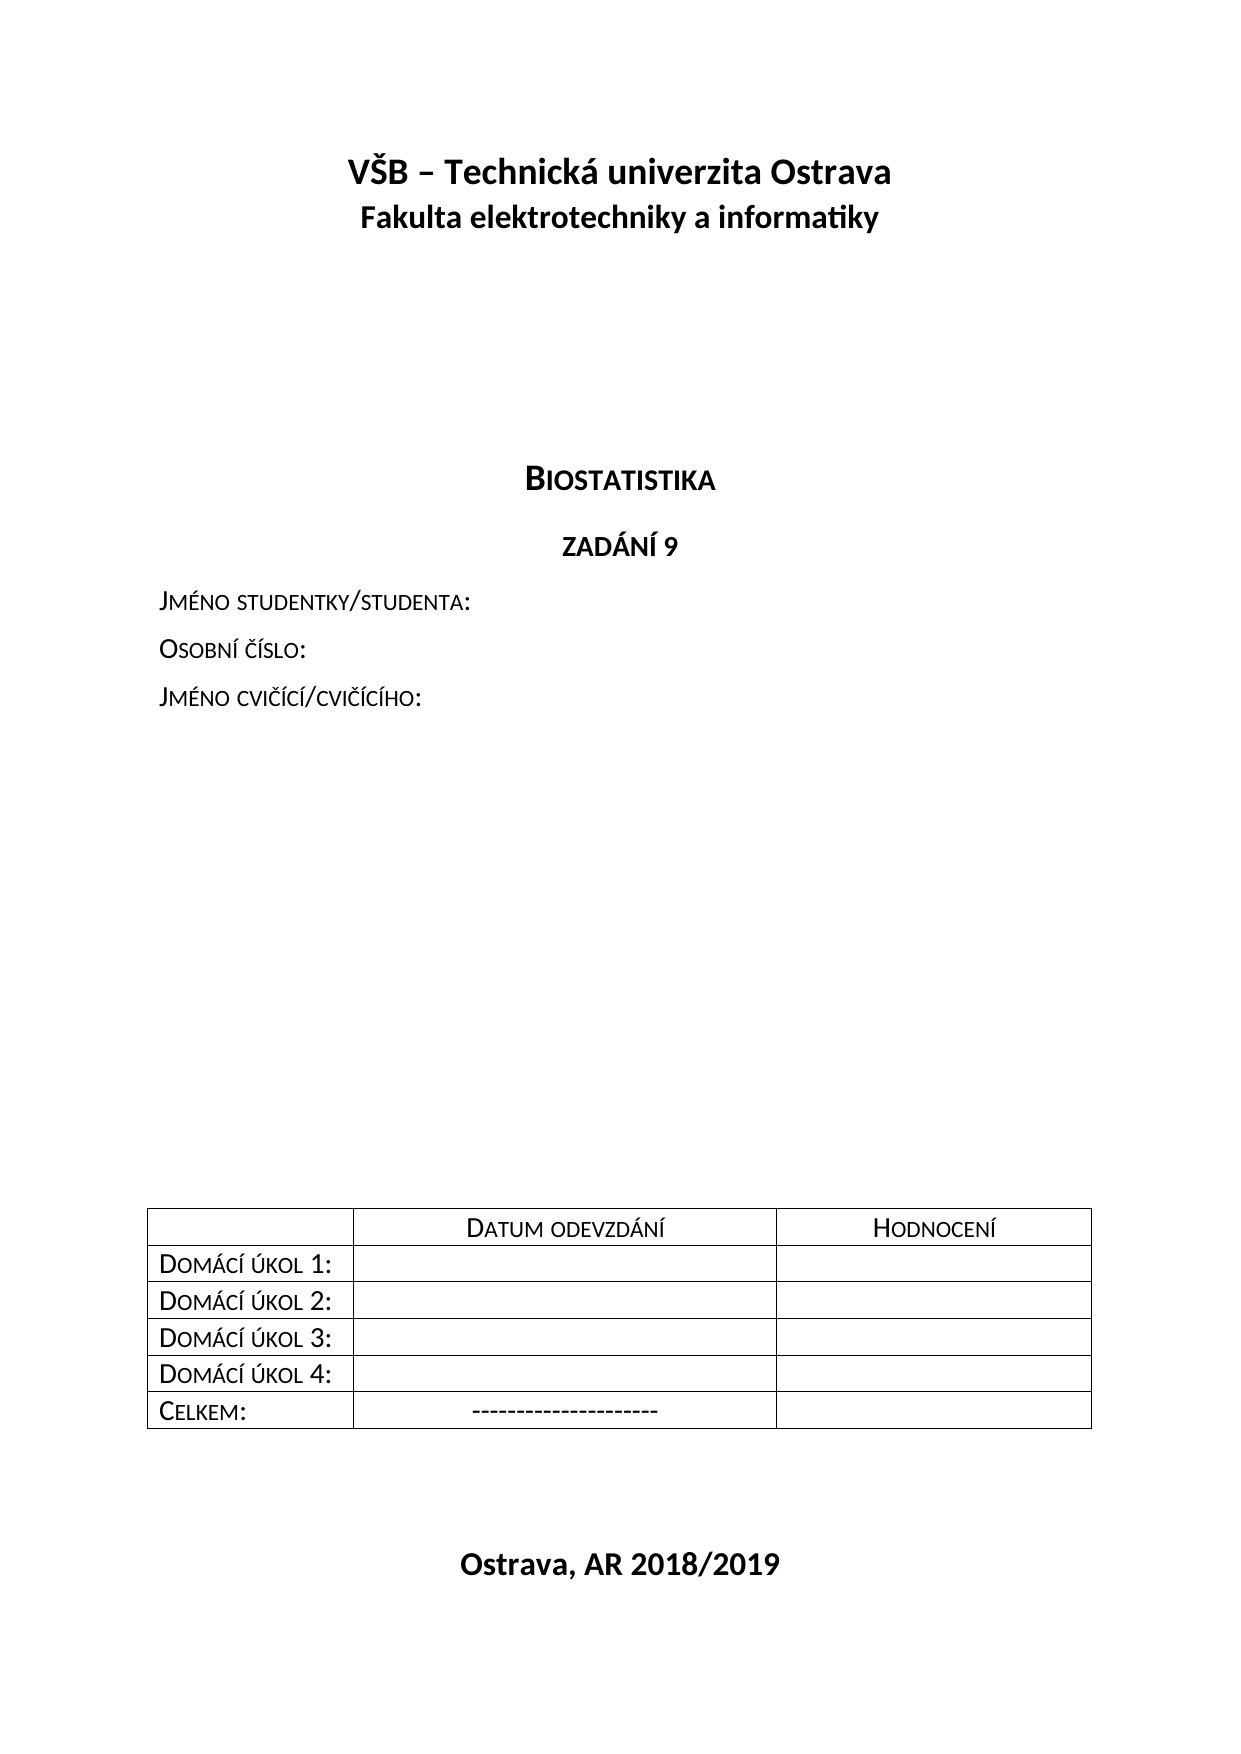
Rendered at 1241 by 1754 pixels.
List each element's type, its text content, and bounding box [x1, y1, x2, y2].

table_cell [516, 630, 1092, 678]
table_cell [354, 1246, 776, 1281]
text ZADÁNÍ 9 [148, 528, 1093, 563]
table_cell [148, 823, 516, 871]
table_cell Domácí úkol 1: [148, 1246, 353, 1281]
table_cell --------------------- [354, 1392, 776, 1428]
table_cell [516, 871, 1092, 1208]
text Fakulta elektrotechniky a informatiky [148, 197, 1093, 237]
table_cell [777, 1282, 1091, 1318]
table_header Jméno studentky/studenta: [148, 582, 516, 630]
table_cell [354, 1356, 776, 1391]
text Biostatistika [148, 454, 1093, 499]
text Ostrava, AR 2018/2019 [148, 1543, 1093, 1584]
table_cell [354, 1319, 776, 1354]
table_header [516, 582, 1092, 630]
table_cell Hodnocení [777, 1209, 1091, 1244]
text VŠB – Technická univerzita Ostrava [148, 148, 1093, 193]
table_cell [777, 1392, 1091, 1428]
table_cell Osobní číslo: [148, 630, 516, 678]
table_cell [777, 1356, 1091, 1391]
table_cell [516, 727, 1092, 775]
table_cell Celkem: [148, 1392, 353, 1428]
table_cell [516, 679, 1092, 727]
table_cell [148, 775, 516, 823]
table_cell Domácí úkol 2: [148, 1282, 353, 1318]
table_cell [148, 871, 516, 1208]
table_cell [354, 1282, 776, 1318]
table_cell [777, 1246, 1091, 1281]
table_cell [777, 1319, 1091, 1354]
table_cell Domácí úkol 4: [148, 1356, 353, 1391]
table_cell Jméno cvičící/cvičícího: [148, 679, 516, 727]
table_cell [516, 823, 1092, 871]
table_cell Domácí úkol 3: [148, 1319, 353, 1354]
table_cell [516, 775, 1092, 823]
table_cell [148, 727, 516, 775]
table_cell Datum odevzdání [354, 1209, 776, 1244]
table_cell [148, 1209, 353, 1244]
